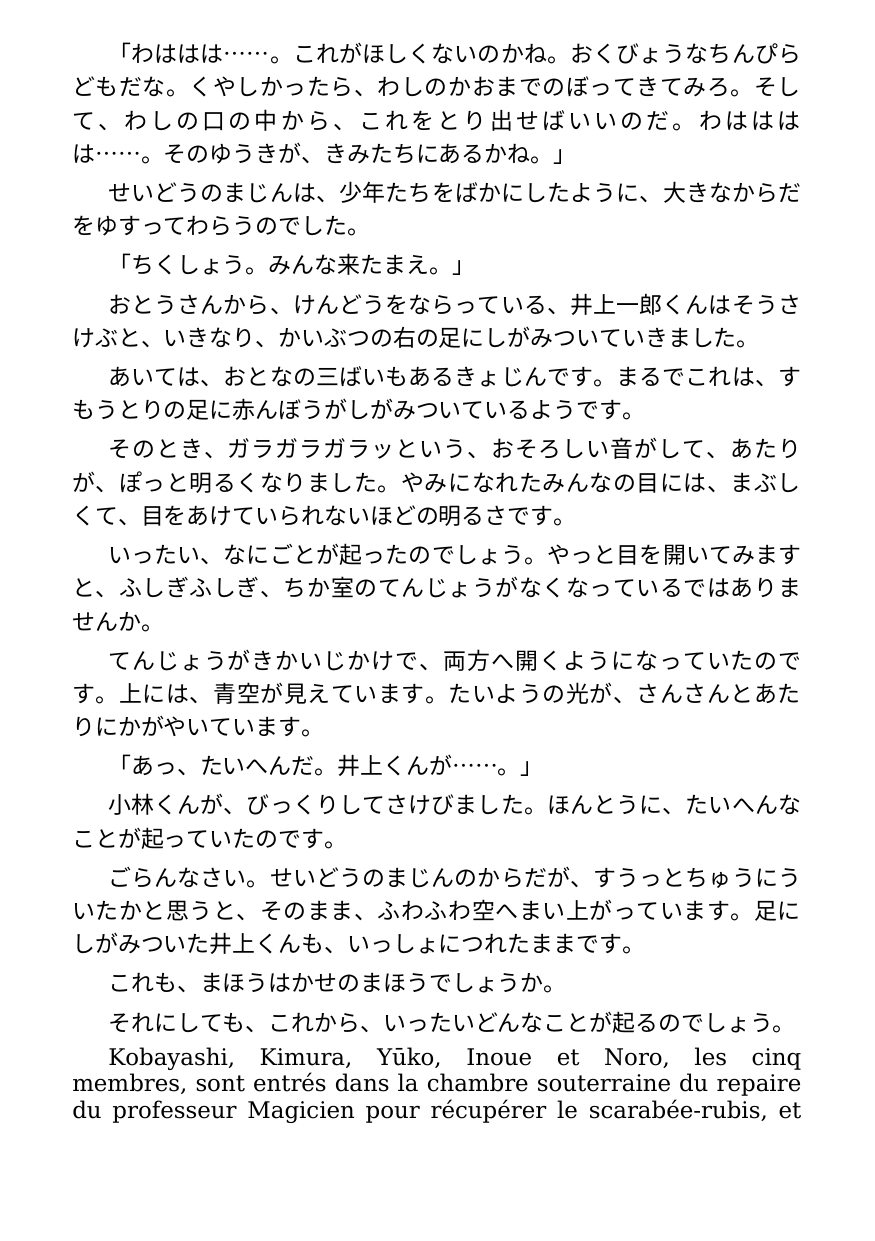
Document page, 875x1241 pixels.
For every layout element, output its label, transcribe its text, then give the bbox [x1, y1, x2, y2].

text 「あっ、たいへんだ。井上くんが……。」 [72, 748, 802, 781]
text てんじょうがきかいじかけで、両方へ開くようになっていたのです。上には、青空が見えています。たいようの光が、さんさんとあたりにかがやいています。 [72, 642, 802, 742]
text せいどうのまじんは、少年たちをばかにしたように、大きなからだをゆすってわらうのでした。 [72, 175, 802, 241]
text ごらんなさい。せいどうのまじんのからだが、すうっとちゅうにういたかと思うと、そのまま、ふわふわ空へまい上がっています。足にしがみついた井上くんも、いっしょにつれたままです。 [72, 860, 802, 959]
text おとうさんから、けんどうをならっている、井上一郎くんはそうさけぶと、いきなり、かいぶつの右の足にしがみついていきました。 [72, 286, 802, 353]
text Kobayashi, Kimura, Yūko, Inoue et Noro, les cinq membres, sont entrés dans la chambre souterraine du repaire du professeur Magicien pour récupérer le scarabée-rubis, et [72, 1044, 802, 1124]
text 小林くんが、びっくりしてさけびました。ほんとうに、たいへんなことが起っていたのです。 [72, 787, 802, 854]
text 「ちくしょう。みんな来たまえ。」 [72, 247, 802, 281]
text いったい、なにごとが起ったのでしょう。やっと目を開いてみますと、ふしぎふしぎ、ちか室のてんじょうがなくなっているではありませんか。 [72, 537, 802, 637]
text そのとき、ガラガラガラッという、おそろしい音がして、あたりが、ぽっと明るくなりました。やみになれたみんなの目には、まぶしくて、目をあけていられないほどの明るさです。 [72, 431, 802, 531]
text あいては、おとなの三ばいもあるきょじんです。まるでこれは、すもうとりの足に赤んぼうがしがみついているようです。 [72, 359, 802, 425]
text それにしても、これから、いったいどんなことが起るのでしょう。 [72, 1004, 802, 1038]
text 「わははは……。これがほしくないのかね。おくびょうなちんぴらどもだな。くやしかったら、わしのかおまでのぼってきてみろ。そして、わしの口の中から、これをとり出せばいいのだ。わはははは……。そのゆうきが、きみたちにあるかね。」 [72, 36, 802, 169]
text これも、まほうはかせのまほうでしょうか。 [72, 965, 802, 998]
